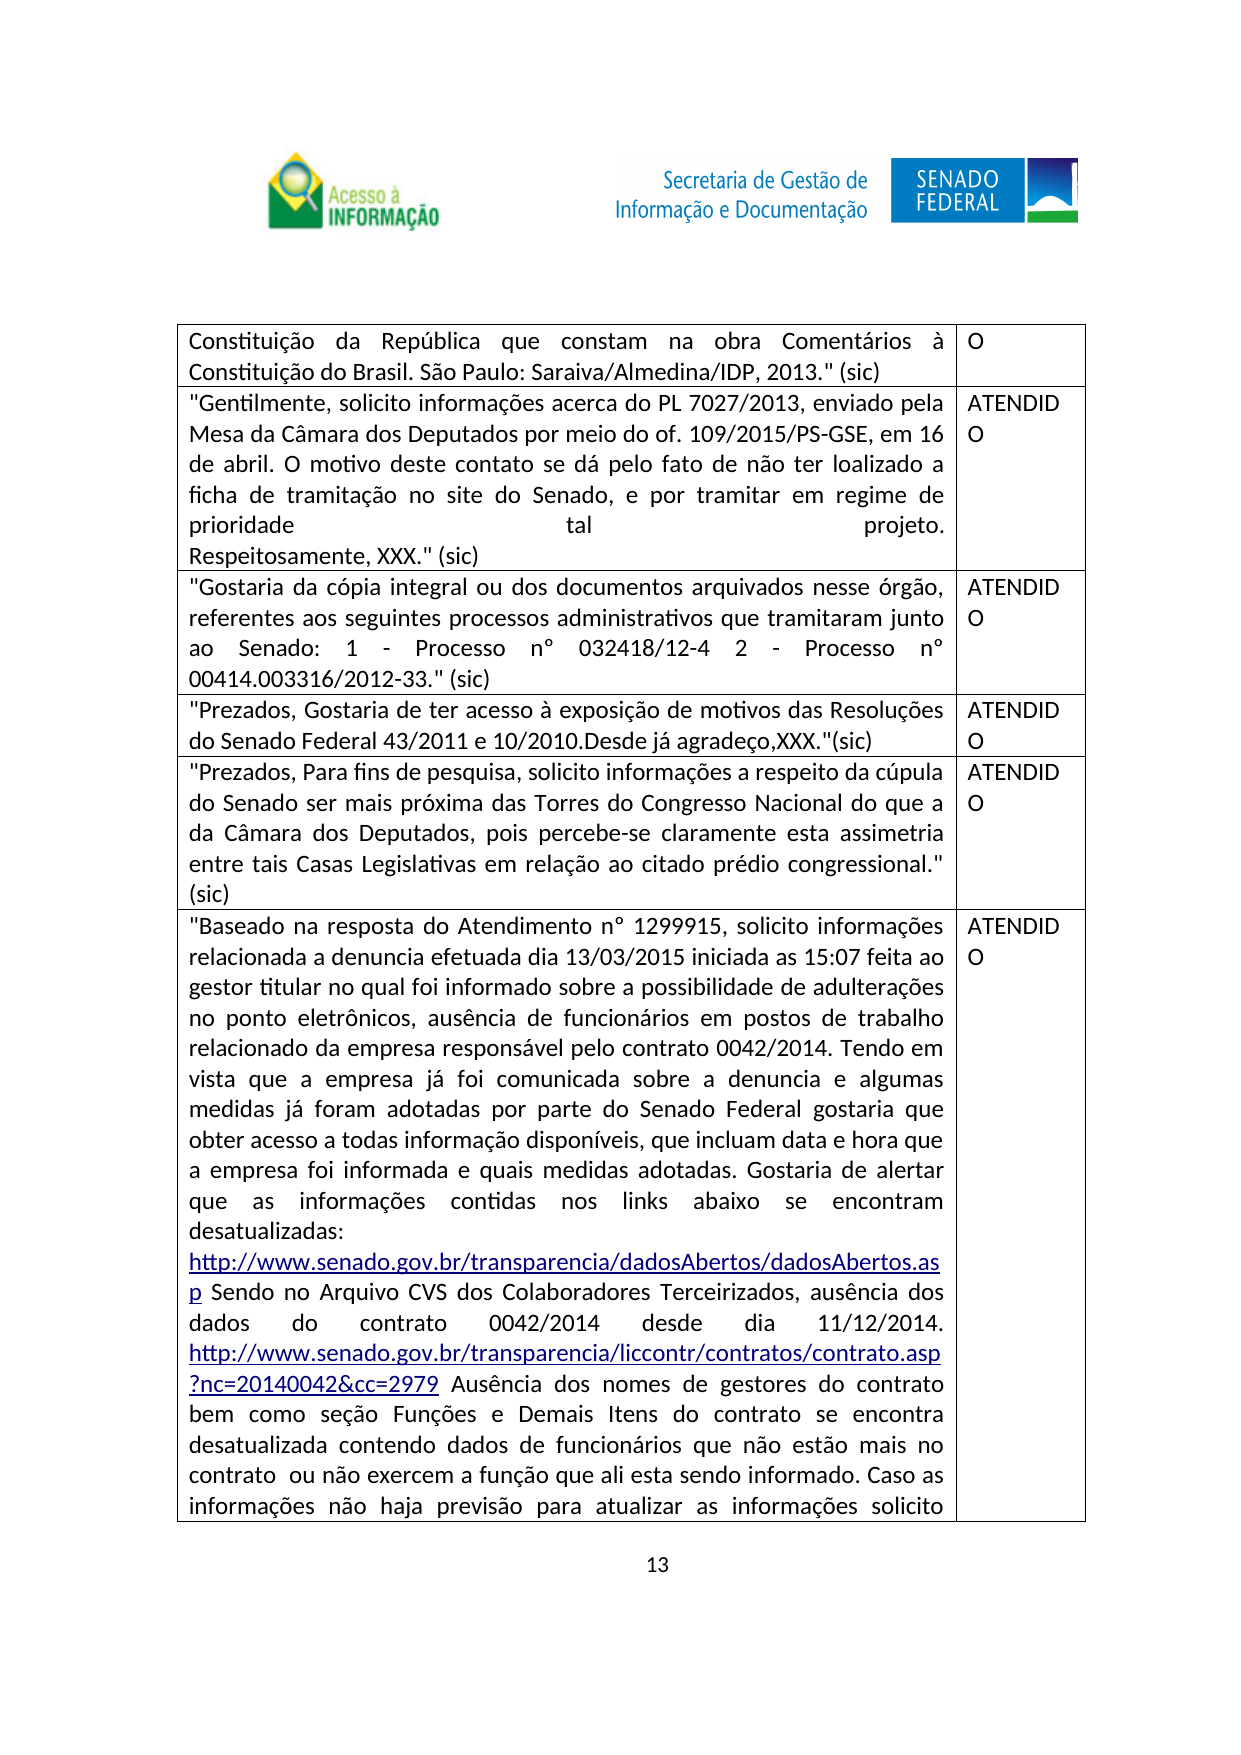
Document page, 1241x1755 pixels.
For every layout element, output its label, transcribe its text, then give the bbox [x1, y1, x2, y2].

table_cell "Baseado na resposta do Atendimento nº 1299915, solicito informações relacionada a denuncia efetuada dia 13/03/2015 iniciada as 15:07 feita ao gestor titular no qual foi informado sobre a possibilidade de adulterações no ponto eletrônicos, ausência de funcionários em postos de trabalho relacionado da empresa responsável pelo contrato 0042/2014. Tendo em vista que a empresa já foi comunicada sobre a denuncia e algumas medidas já foram adotadas por parte do Senado Federal gostaria que obter acesso a todas informação disponíveis, que incluam data e hora que a empresa foi informada e quais medidas adotadas. Gostaria de alertar que as informações contidas nos links abaixo se encontram desatualizadas: http://www.senado.gov.br/transparencia/dadosAbertos/dadosAbertos.asp Sendo no Arquivo CVS dos Colaboradores Terceirizados, ausência dos dados do contrato 0042/2014 desde dia 11/12/2014. http://www.senado.gov.br/transparencia/liccontr/contratos/contrato.asp?nc=20140042&cc=2979 Ausência dos nomes de gestores do contrato bem como seção Funções e Demais Itens do contrato se encontra desatualizada contendo dados de funcionários que não estão mais no contrato ou não exercem a função que ali esta sendo informado. Caso as informações não haja previsão para atualizar as informações solicito [178, 910, 956, 1521]
table_cell "Gostaria da cópia integral ou dos documentos arquivados nesse órgão, referentes aos seguintes processos administrativos que tramitaram junto ao Senado: 1 - Processo nº 032418/12-4 2 - Processo nº 00414.003316/2012-33." (sic) [178, 571, 956, 693]
table_cell "Gentilmente, solicito informações acerca do PL 7027/2013, enviado pela Mesa da Câmara dos Deputados por meio do of. 109/2015/PS-GSE, em 16 de abril. O motivo deste contato se dá pelo fato de não ter loalizado a ficha de tramitação no site do Senado, e por tramitar em regime de prioridade tal projeto. Respeitosamente, XXX." (sic) [178, 387, 956, 570]
table_cell "Prezados, Gostaria de ter acesso à exposição de motivos das Resoluções do Senado Federal 43/2011 e 10/2010.Desde já agradeço,XXX."(sic) [178, 695, 956, 756]
table_cell ATENDIDO [957, 571, 1085, 693]
table_cell O [957, 325, 1085, 386]
table_cell "Prezados, Para fins de pesquisa, solicito informações a respeito da cúpula do Senado ser mais próxima das Torres do Congresso Nacional do que a da Câmara dos Deputados, pois percebe-se claramente esta assimetria entre tais Casas Legislativas em relação ao citado prédio congressional." (sic) [178, 757, 956, 909]
table_cell ATENDIDO [957, 387, 1085, 570]
table_cell ATENDIDO [957, 910, 1085, 1521]
table_cell ATENDIDO [957, 695, 1085, 756]
table_cell ATENDIDO [957, 757, 1085, 909]
table_cell Constituição da República que constam na obra Comentários à Constituição do Brasil. São Paulo: Saraiva/Almedina/IDP, 2013." (sic) [178, 325, 956, 386]
